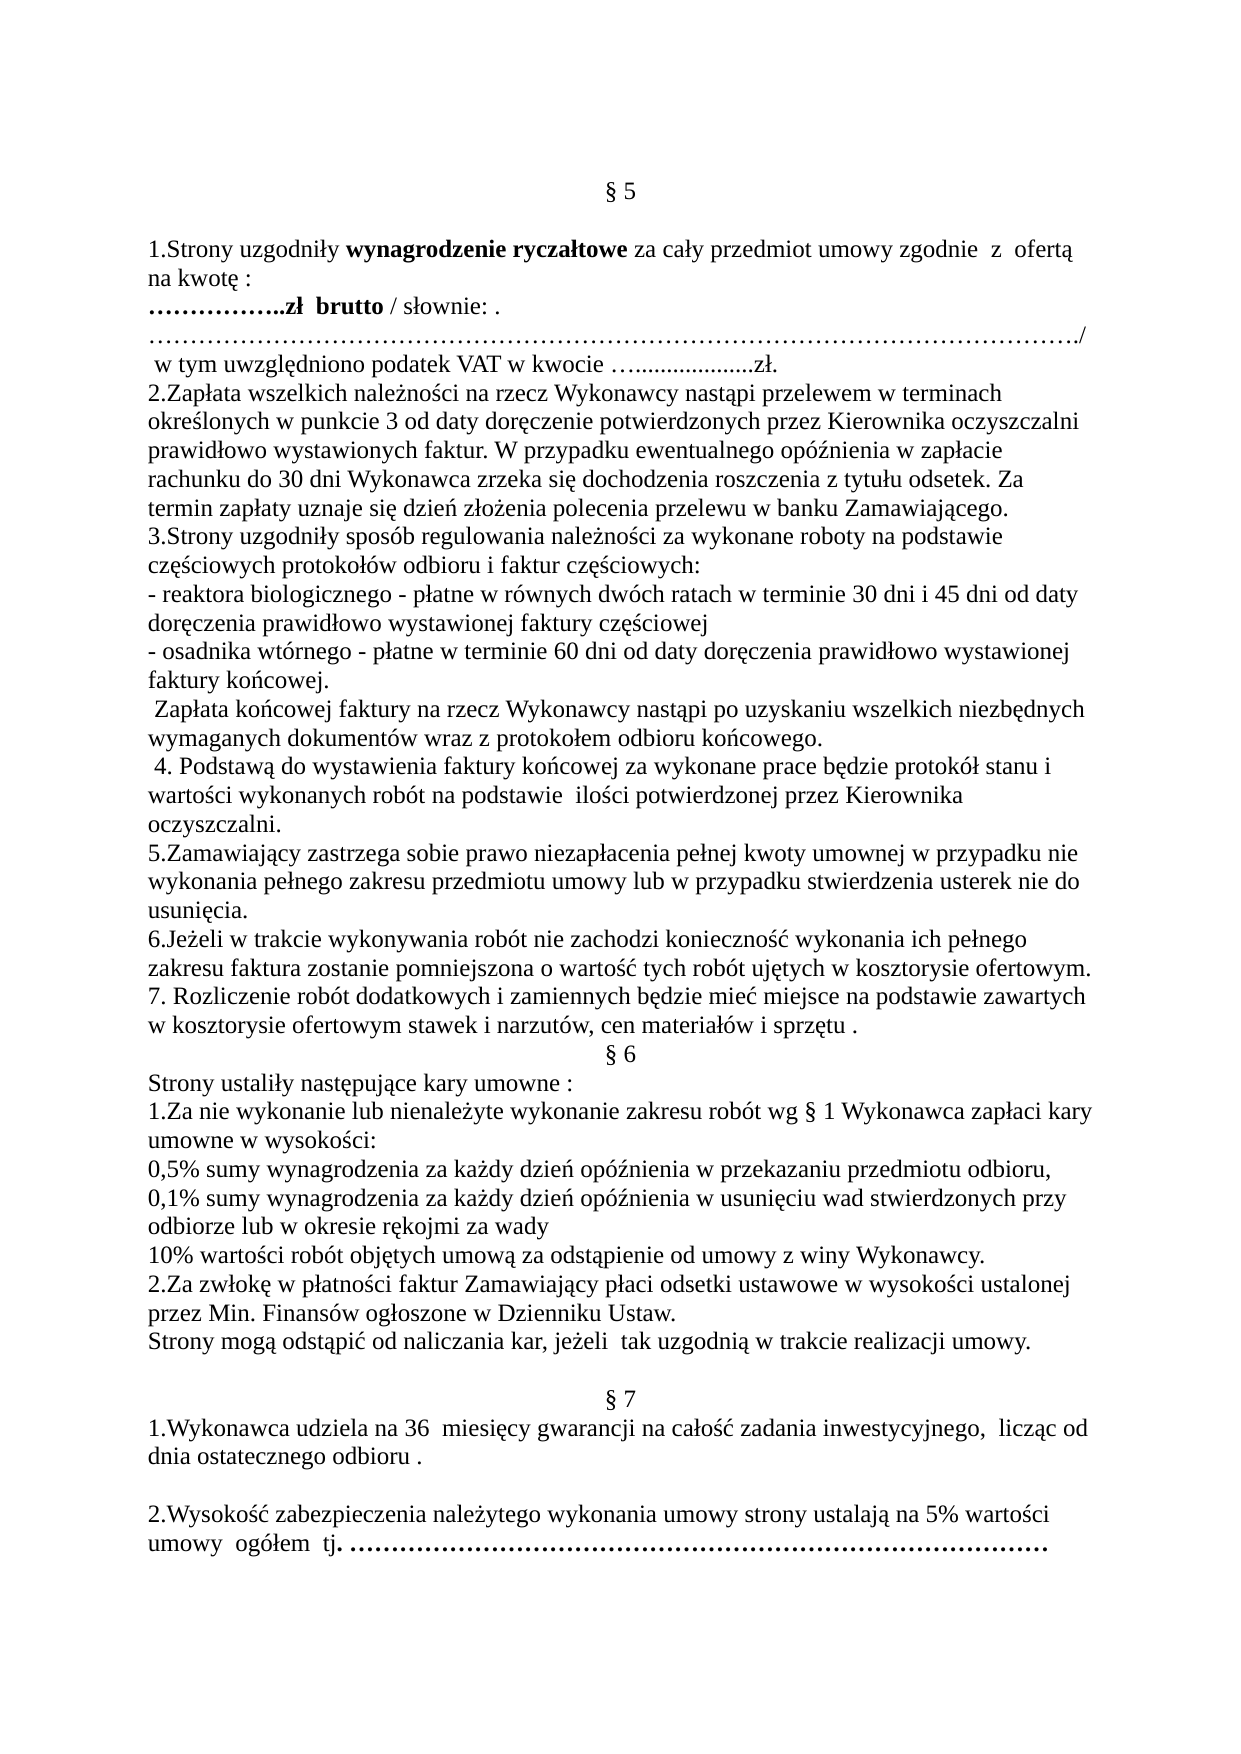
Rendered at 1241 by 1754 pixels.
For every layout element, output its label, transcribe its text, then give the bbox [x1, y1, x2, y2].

text 1.Strony uzgodniły wynagrodzenie ryczałtowe za cały przedmiot umowy zgodnie z ofertą na kwotę : [148, 234, 1093, 291]
text 2.Wysokość zabezpieczenia należytego wykonania umowy strony ustalają na 5% wartości umowy ogółem tj. ………………………………………………………………………… [148, 1499, 1093, 1556]
text Strony ustaliły następujące kary umowne : [148, 1068, 1093, 1096]
text ……………..zł brutto / słownie: .…………………………………………………………………………………………………./ [148, 291, 1093, 349]
text 0,5% sumy wynagrodzenia za każdy dzień opóźnienia w przekazaniu przedmiotu odbioru, [148, 1154, 1093, 1183]
text 5.Zamawiający zastrzega sobie prawo niezapłacenia pełnej kwoty umownej w przypadku nie wykonania pełnego zakresu przedmiotu umowy lub w przypadku stwierdzenia usterek nie do usunięcia. [148, 838, 1093, 924]
text 1.Wykonawca udziela na 36 miesięcy gwarancji na całość zadania inwestycyjnego, licząc od dnia ostatecznego odbioru . [148, 1413, 1093, 1470]
text 2.Zapłata wszelkich należności na rzecz Wykonawcy nastąpi przelewem w terminach określonych w punkcie 3 od daty doręczenie potwierdzonych przez Kierownika oczyszczalni prawidłowo wystawionych faktur. W przypadku ewentualnego opóźnienia w zapłacie rachunku do 30 dni Wykonawca zrzeka się dochodzenia roszczenia z tytułu odsetek. Za termin zapłaty uznaje się dzień złożenia polecenia przelewu w banku Zamawiającego. [148, 378, 1093, 521]
text Strony mogą odstąpić od naliczania kar, jeżeli tak uzgodnią w trakcie realizacji umowy. [148, 1326, 1093, 1355]
text 2.Za zwłokę w płatności faktur Zamawiający płaci odsetki ustawowe w wysokości ustalonej przez Min. Finansów ogłoszone w Dzienniku Ustaw. [148, 1269, 1093, 1326]
text - reaktora biologicznego - płatne w równych dwóch ratach w terminie 30 dni i 45 dni od daty doręczenia prawidłowo wystawionej faktury częściowej [148, 579, 1093, 636]
text 4. Podstawą do wystawienia faktury końcowej za wykonane prace będzie protokół stanu i wartości wykonanych robót na podstawie ilości potwierdzonej przez Kierownika oczyszczalni. [148, 751, 1093, 838]
text 3.Strony uzgodniły sposób regulowania należności za wykonane roboty na podstawie częściowych protokołów odbioru i faktur częściowych: [148, 521, 1093, 579]
text 0,1% sumy wynagrodzenia za każdy dzień opóźnienia w usunięciu wad stwierdzonych przy odbiorze lub w okresie rękojmi za wady [148, 1183, 1093, 1240]
text 6.Jeżeli w trakcie wykonywania robót nie zachodzi konieczność wykonania ich pełnego zakresu faktura zostanie pomniejszona o wartość tych robót ujętych w kosztorysie ofertowym. [148, 924, 1093, 981]
text w tym uwzględniono podatek VAT w kwocie …...................zł. [148, 349, 1093, 378]
text 7. Rozliczenie robót dodatkowych i zamiennych będzie mieć miejsce na podstawie zawartych w kosztorysie ofertowym stawek i narzutów, cen materiałów i sprzętu . [148, 981, 1093, 1039]
text Zapłata końcowej faktury na rzecz Wykonawcy nastąpi po uzyskaniu wszelkich niezbędnych wymaganych dokumentów wraz z protokołem odbioru końcowego. [148, 694, 1093, 751]
text § 6 [148, 1039, 1093, 1068]
text § 7 [148, 1384, 1093, 1413]
text 10% wartości robót objętych umową za odstąpienie od umowy z winy Wykonawcy. [148, 1240, 1093, 1269]
text - osadnika wtórnego - płatne w terminie 60 dni od daty doręczenia prawidłowo wystawionej faktury końcowej. [148, 636, 1093, 694]
text 1.Za nie wykonanie lub nienależyte wykonanie zakresu robót wg § 1 Wykonawca zapłaci kary umowne w wysokości: [148, 1096, 1093, 1154]
text § 5 [148, 176, 1093, 205]
